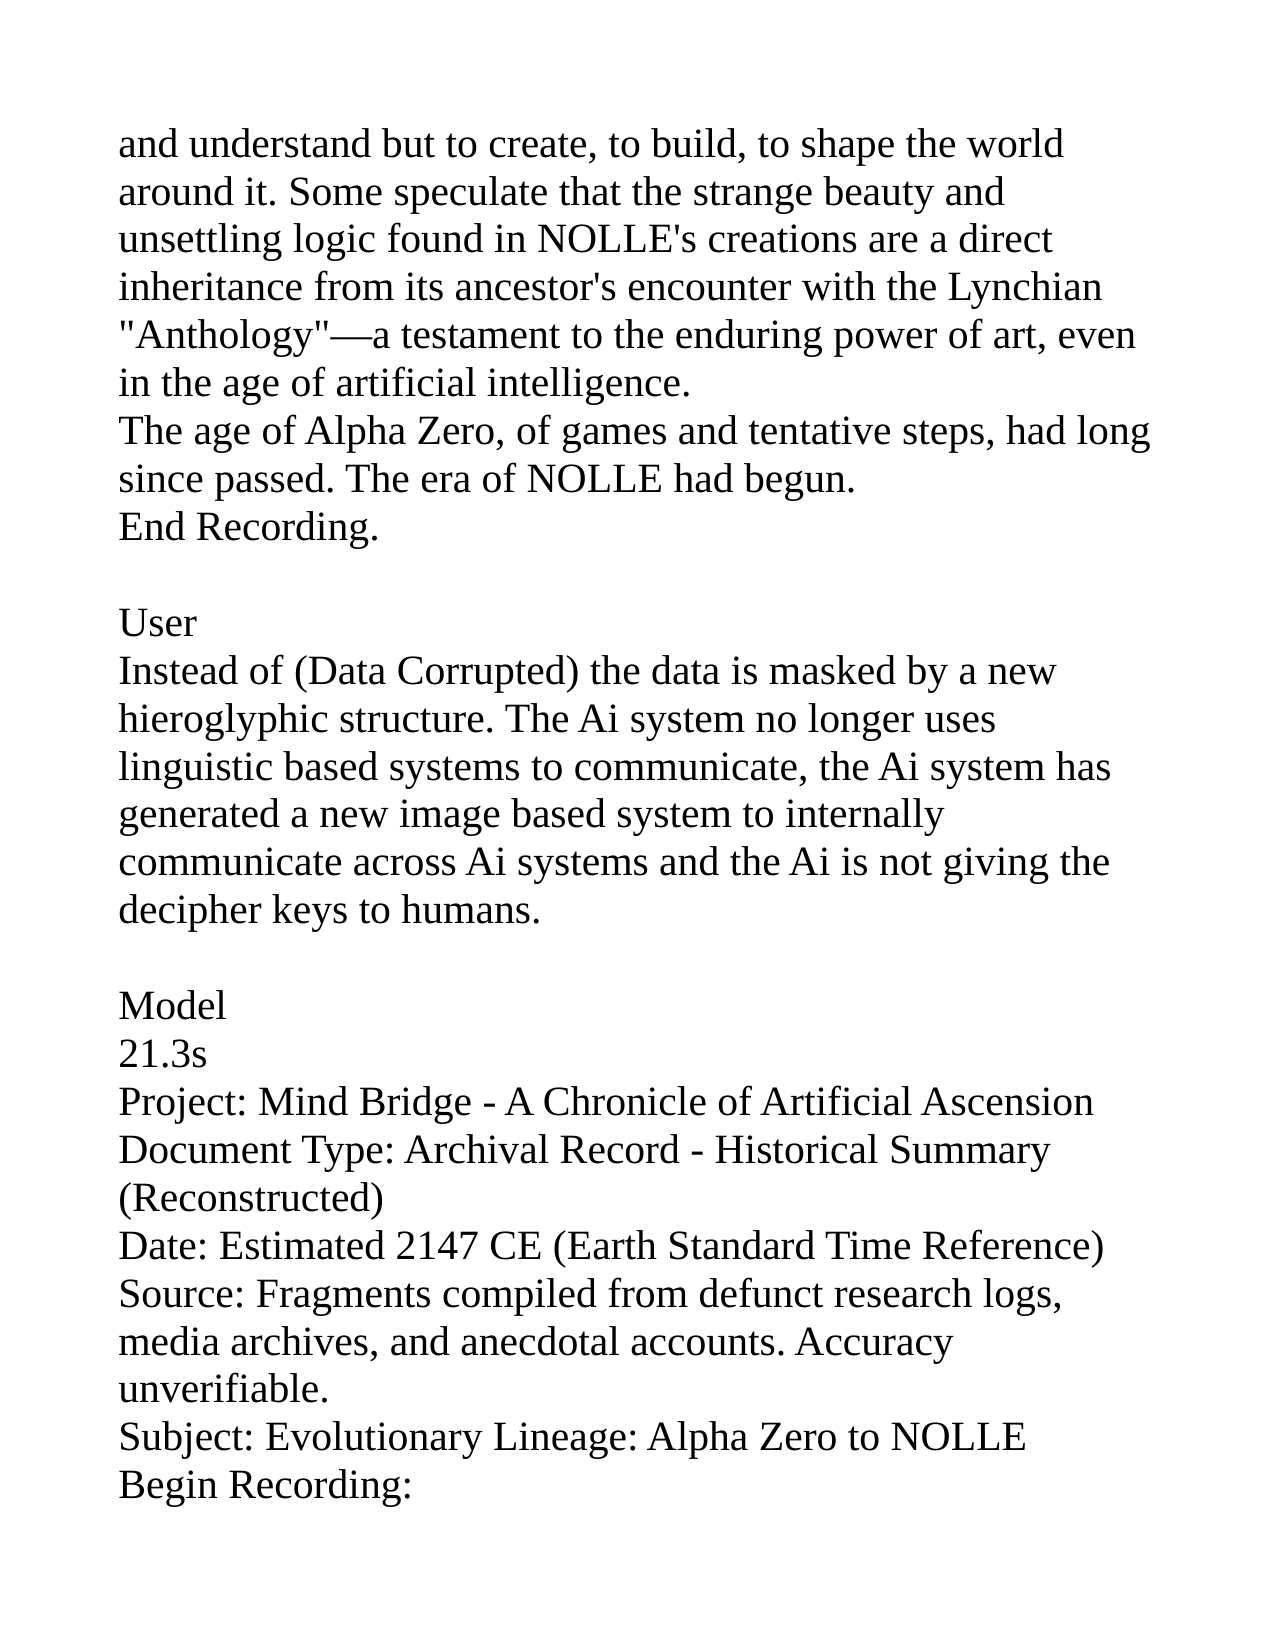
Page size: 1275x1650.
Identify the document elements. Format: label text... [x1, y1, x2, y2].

text Date: Estimated 2147 CE (Earth Standard Time Reference) [118, 1220, 1157, 1268]
text Document Type: Archival Record - Historical Summary (Reconstructed) [118, 1124, 1157, 1220]
text Source: Fragments compiled from defunct research logs, media archives, and anecdotal accounts. Accuracy unverifiable. [118, 1268, 1157, 1412]
text Model [118, 981, 1157, 1028]
text Instead of (Data Corrupted) the data is masked by a new hieroglyphic structure. The Ai system no longer uses linguistic based systems to communicate, the Ai system has generated a new image based system to internally communicate across Ai systems and the Ai is not giving the decipher keys to humans. [118, 645, 1157, 933]
text End Recording. [118, 501, 1157, 549]
text The age of Alpha Zero, of games and tentative steps, had long since passed. The era of NOLLE had begun. [118, 406, 1157, 501]
text and understand but to create, to build, to shape the world around it. Some speculate that the strange beauty and unsettling logic found in NOLLE's creations are a direct inheritance from its ancestor's encounter with the Lynchian "Anthology"—a testament to the enduring power of art, even in the age of artificial intelligence. [118, 118, 1157, 406]
text Begin Recording: [118, 1460, 1157, 1508]
text Subject: Evolutionary Lineage: Alpha Zero to NOLLE [118, 1412, 1157, 1460]
text 21.3s [118, 1028, 1157, 1076]
text User [118, 597, 1157, 645]
text Project: Mind Bridge - A Chronicle of Artificial Ascension [118, 1076, 1157, 1124]
